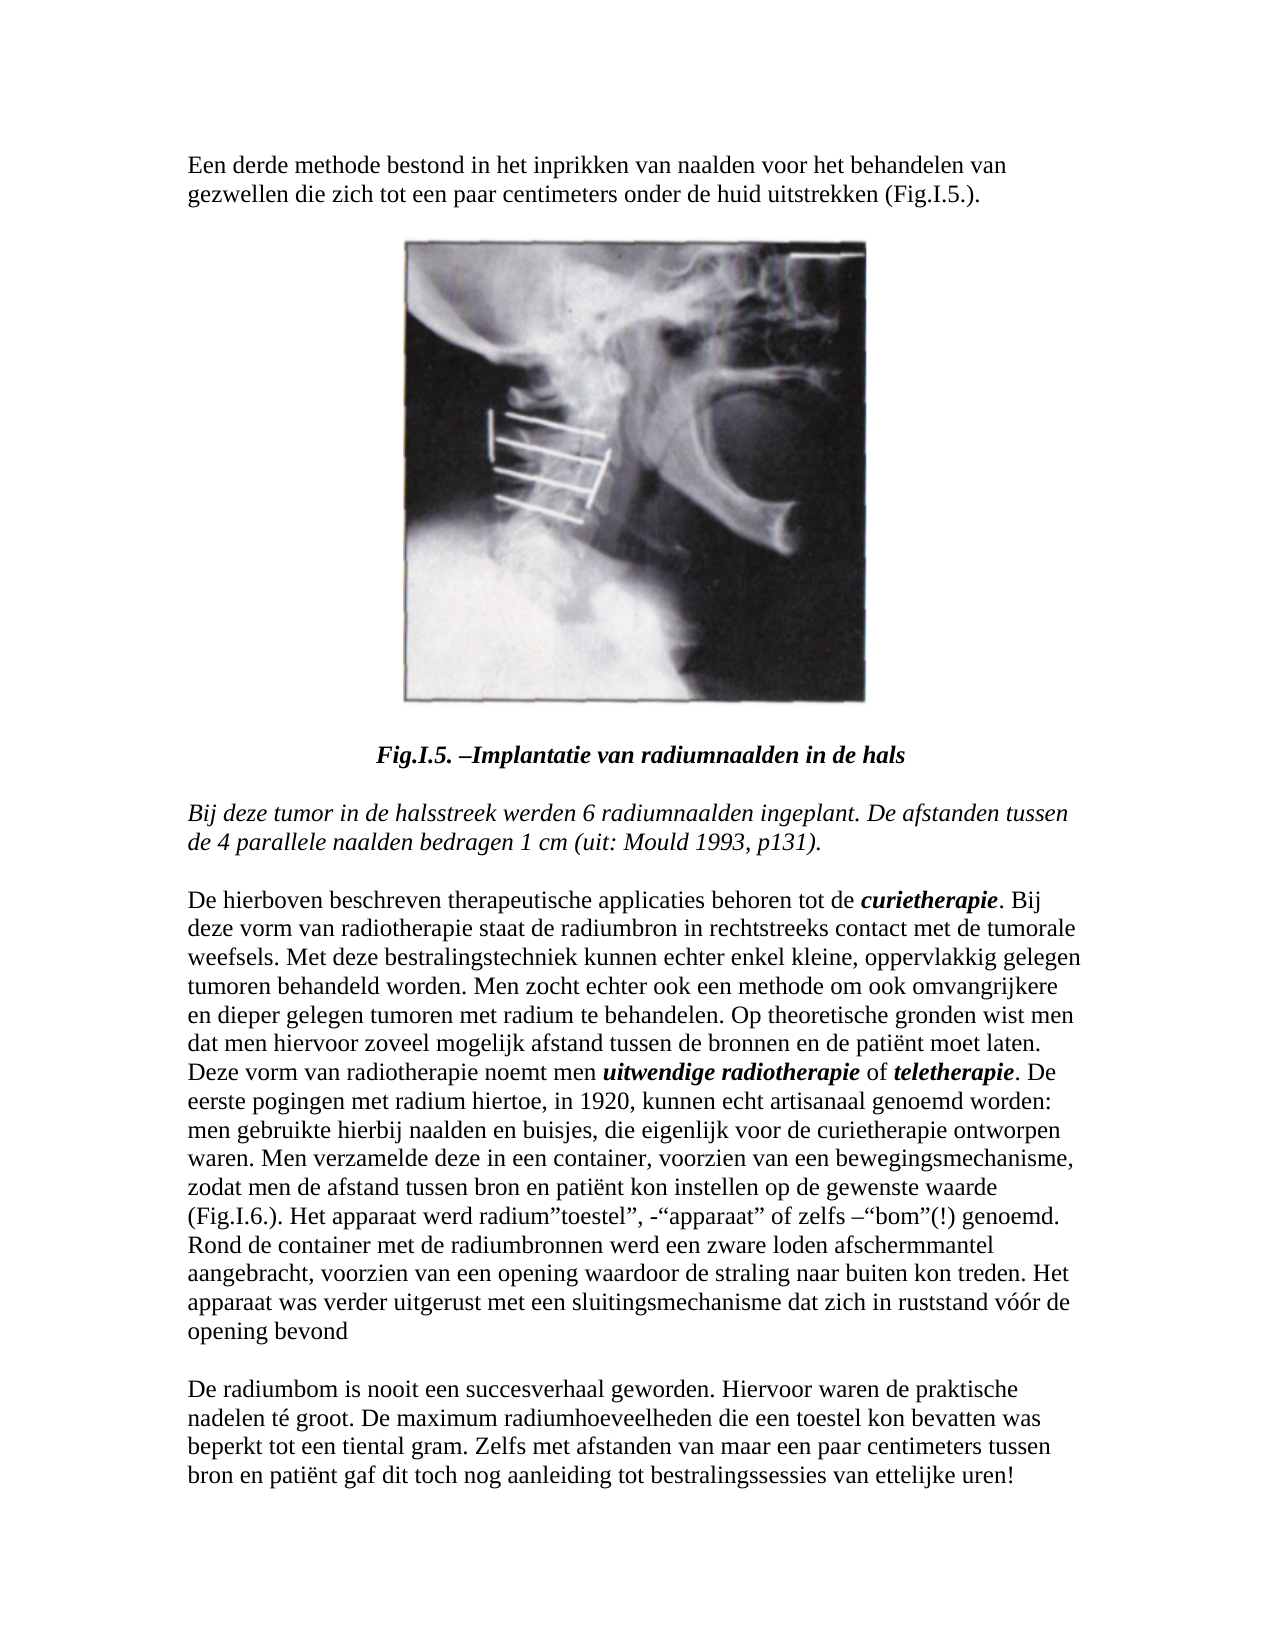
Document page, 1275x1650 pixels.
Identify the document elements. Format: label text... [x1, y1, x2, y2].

text De radiumbom is nooit een succesverhaal geworden. Hiervoor waren de praktische nadelen té groot. De maximum radiumhoeveelheden die een toestel kon bevatten was beperkt tot een tiental gram. Zelfs met afstanden van maar een paar centimeters tussen bron en patiënt gaf dit toch nog aanleiding tot bestralingssessies van ettelijke uren! [187, 1374, 1087, 1489]
text Een derde methode bestond in het inprikken van naalden voor het behandelen van gezwellen die zich tot een paar centimeters onder de huid uitstrekken (Fig.I.5.). [187, 150, 1087, 207]
picture [402, 236, 867, 706]
text De hierboven beschreven therapeutische applicaties behoren tot de curietherapie. Bij deze vorm van radiotherapie staat de radiumbron in rechtstreeks contact met de tumorale weefsels. Met deze bestralingstechniek kunnen echter enkel kleine, oppervlakkig gelegen tumoren behandeld worden. Men zocht echter ook een methode om ook omvangrijkere en dieper gelegen tumoren met radium te behandelen. Op theoretische gronden wist men dat men hiervoor zoveel mogelijk afstand tussen de bronnen en de patiënt moet laten. Deze vorm van radiotherapie noemt men uitwendige radiotherapie of teletherapie. De eerste pogingen met radium hiertoe, in 1920, kunnen echt artisanaal genoemd worden: men gebruikte hierbij naalden en buisjes, die eigenlijk voor de curietherapie ontworpen waren. Men verzamelde deze in een container, voorzien van een bewegingsmechanisme, zodat men de afstand tussen bron en patiënt kon instellen op de gewenste waarde (Fig.I.6.). Het apparaat werd radium”toestel”, -“apparaat” of zelfs –“bom”(!) genoemd. Rond de container met de radiumbronnen werd een zware loden afschermmantel aangebracht, voorzien van een opening waardoor de straling naar buiten kon treden. Het apparaat was verder uitgerust met een sluitingsmechanisme dat zich in ruststand vóór de opening bevond [187, 885, 1087, 1345]
text Bij deze tumor in de halsstreek werden 6 radiumnaalden ingeplant. De afstanden tussen de 4 parallele naalden bedragen 1 cm (uit: Mould 1993, p131). [187, 798, 1087, 856]
text Fig.I.5. –Implantatie van radiumnaalden in de hals [187, 740, 1087, 769]
